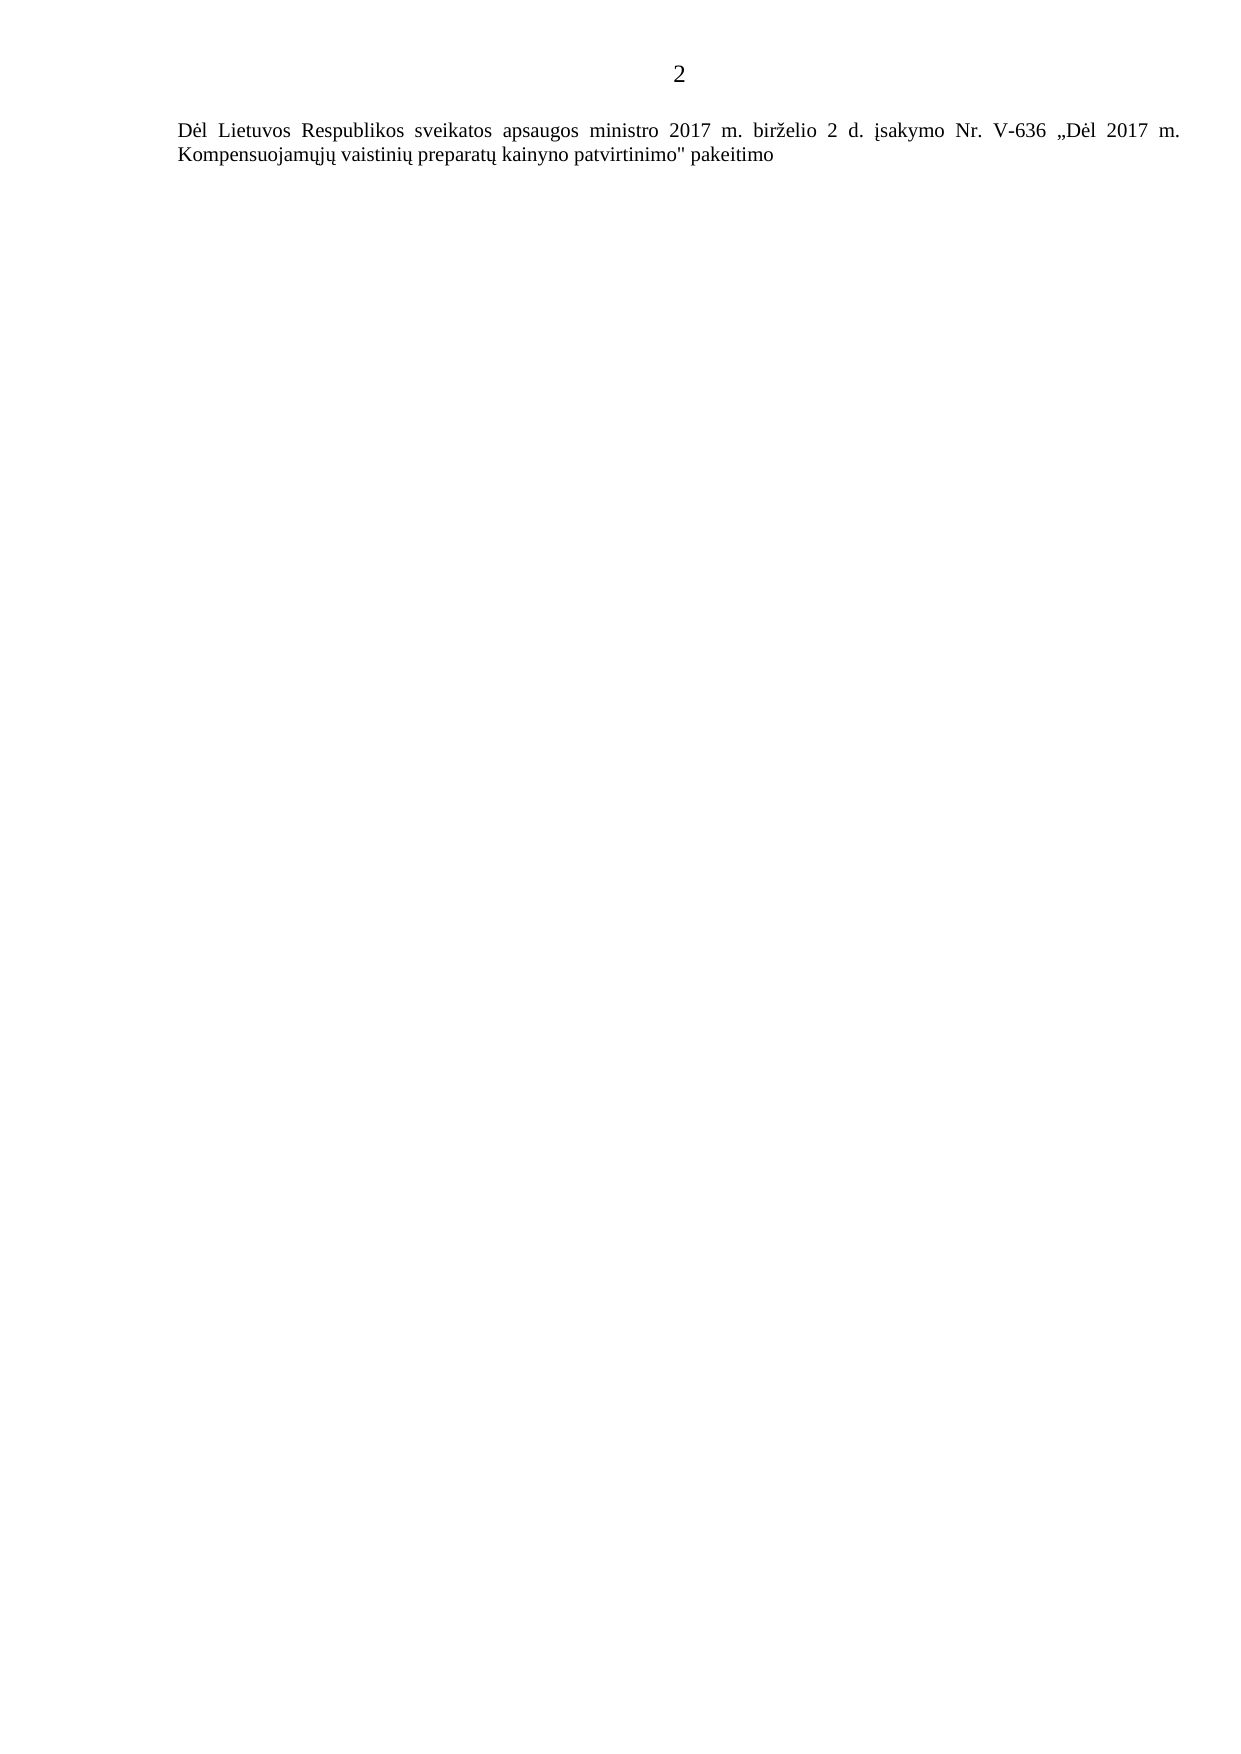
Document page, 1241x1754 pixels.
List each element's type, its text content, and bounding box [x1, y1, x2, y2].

text Dėl Lietuvos Respublikos sveikatos apsaugos ministro 2017 m. birželio 2 d. įsakymo Nr. V-636 „Dėl 2017 m. Kompensuojamųjų vaistinių preparatų kainyno patvirtinimo" pakeitimo [177, 118, 1181, 166]
